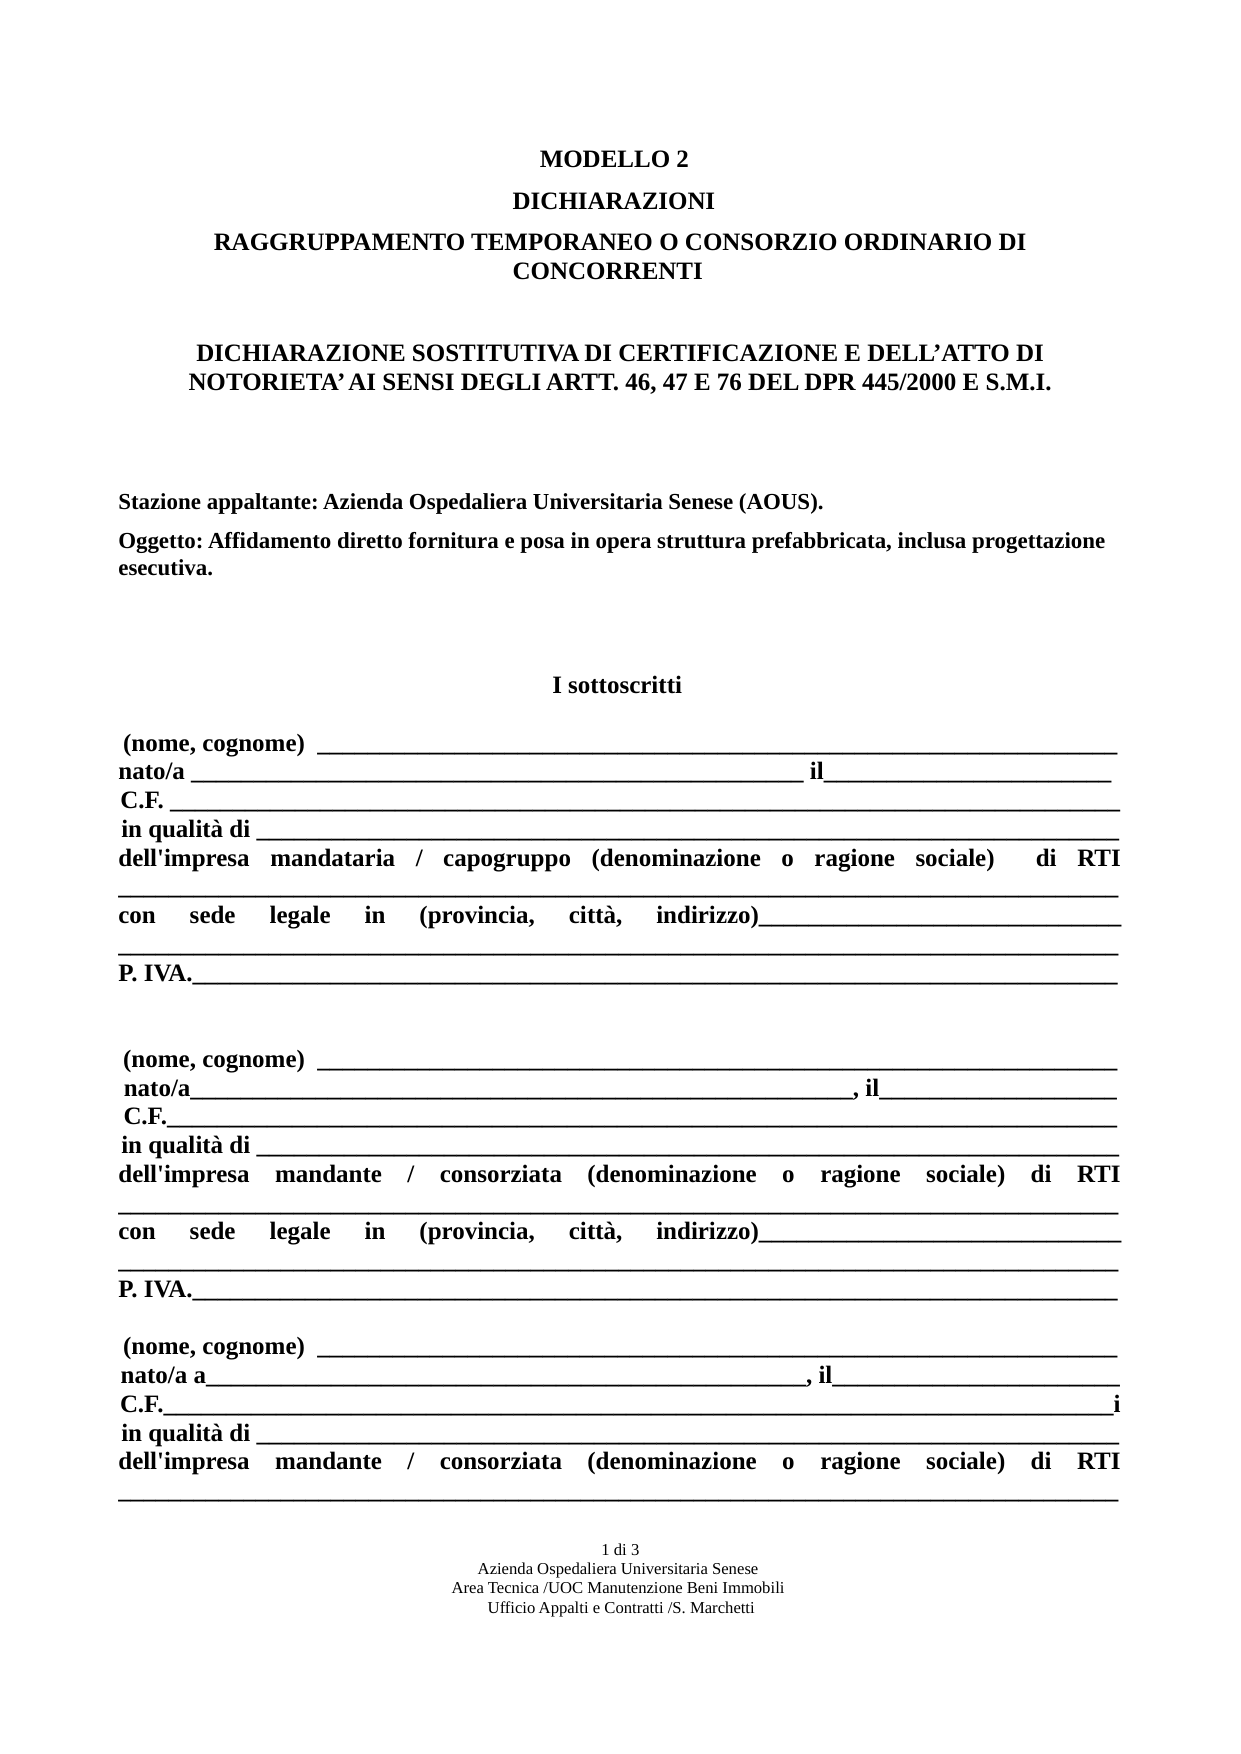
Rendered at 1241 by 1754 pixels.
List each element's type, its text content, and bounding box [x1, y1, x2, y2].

text RAGGRUPPAMENTO TEMPORANEO O CONSORZIO ORDINARIO DI CONCORRENTI [118, 227, 1122, 284]
text nato/a a________________________________________________, il_______________________ [118, 1360, 1122, 1389]
text in qualità di _____________________________________________________________________ [118, 814, 1122, 843]
text MODELLO 2 [118, 144, 1122, 173]
text (nome, cognome) ________________________________________________________________ [118, 1044, 1122, 1073]
text C.F. ____________________________________________________________________________ [118, 785, 1122, 814]
text nato/a_____________________________________________________, il___________________ [118, 1073, 1122, 1101]
text C.F.____________________________________________________________________________ [118, 1101, 1122, 1130]
text (nome, cognome) ________________________________________________________________ [118, 1331, 1122, 1360]
text in qualità di _____________________________________________________________________ [118, 1130, 1122, 1159]
text Stazione appaltante: Azienda Ospedaliera Universitaria Senese (AOUS). [118, 488, 1122, 515]
text DICHIARAZIONE SOSTITUTIVA DI CERTIFICAZIONE E DELL’ATTO DI NOTORIETA’ AI SENSI DEGLI ARTT. 46, 47 E 76 DEL DPR 445/2000 E S.M.I. [118, 338, 1122, 396]
text con sede legale in (provincia, città, indirizzo)_____________________________ ________________________________________________________________________________ [118, 900, 1122, 958]
text P. IVA.__________________________________________________________________________ [118, 1274, 1122, 1303]
text nato/a _________________________________________________ il_______________________ [118, 756, 1122, 785]
text dell'impresa mandante / consorziata (denominazione o ragione sociale) di RTI ________________________________________________________________________________ [118, 1159, 1122, 1216]
text dell'impresa mandataria / capogruppo (denominazione o ragione sociale) di RTI ________________________________________________________________________________ [118, 843, 1122, 900]
text DICHIARAZIONI [118, 186, 1122, 214]
text dell'impresa mandante / consorziata (denominazione o ragione sociale) di RTI ________________________________________________________________________________ [118, 1446, 1122, 1504]
text (nome, cognome) ________________________________________________________________ [118, 728, 1122, 756]
text Oggetto: Affidamento diretto fornitura e posa in opera struttura prefabbricata, inclusa progettazione esecutiva. [118, 527, 1122, 580]
text con sede legale in (provincia, città, indirizzo)_____________________________ ________________________________________________________________________________ [118, 1216, 1122, 1274]
text C.F.____________________________________________________________________________iin qualità di _____________________________________________________________________ [118, 1389, 1122, 1446]
text P. IVA.__________________________________________________________________________ [118, 958, 1122, 986]
text I sottoscritti [118, 670, 1122, 699]
